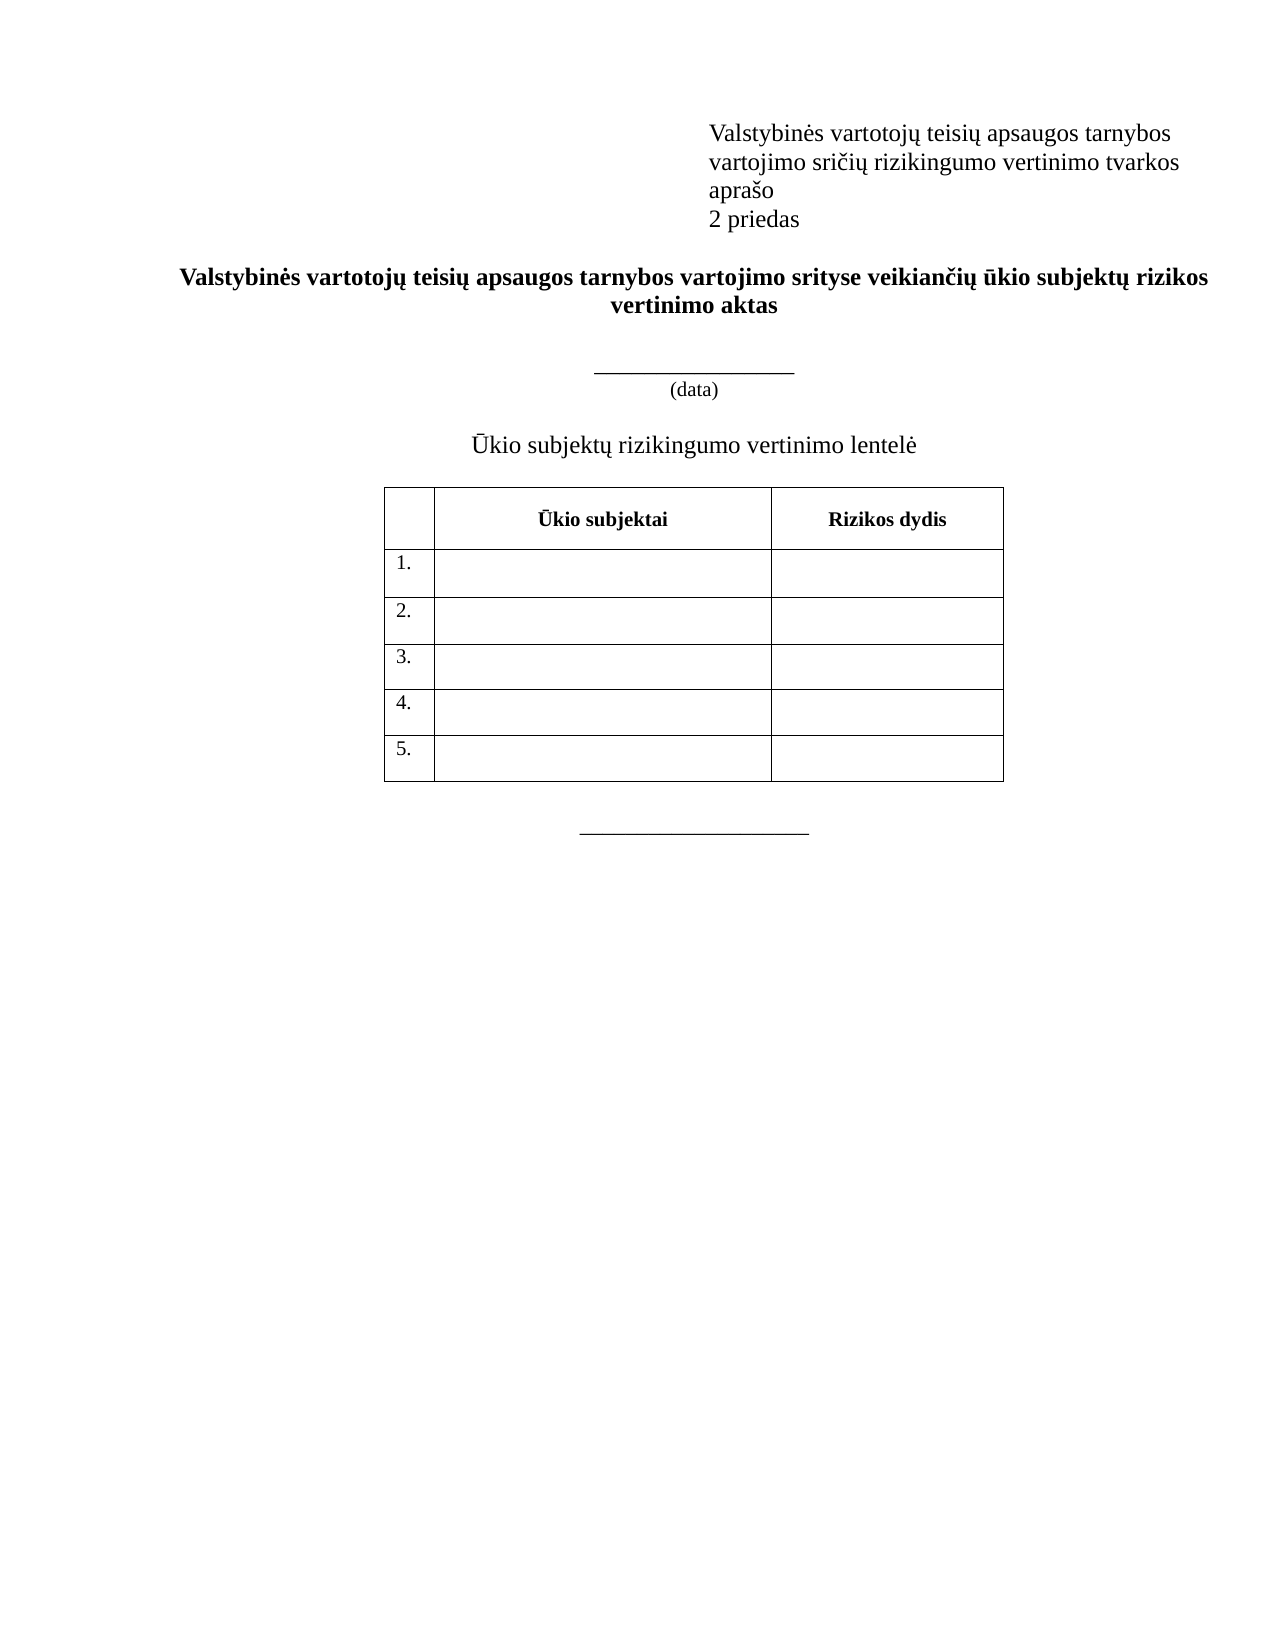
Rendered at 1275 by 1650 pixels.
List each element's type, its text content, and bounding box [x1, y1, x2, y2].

table_cell [435, 736, 771, 781]
table_cell [435, 550, 771, 597]
table_cell [772, 550, 1003, 597]
text aprašo [177, 176, 1211, 204]
text Ūkio subjektų rizikingumo vertinimo lentelė [177, 430, 1211, 458]
table_cell [435, 645, 771, 689]
table_cell 3. [385, 645, 434, 689]
text (data) [177, 377, 1211, 401]
table_cell 1. [385, 550, 434, 597]
table_cell [772, 690, 1003, 735]
table_cell [772, 736, 1003, 781]
text Valstybinės vartotojų teisių apsaugos tarnybos [177, 118, 1211, 147]
table_cell [435, 598, 771, 643]
table_cell 5. [385, 736, 434, 781]
text 2 priedas [177, 204, 1211, 233]
text Valstybinės vartotojų teisių apsaugos tarnybos vartojimo srityse veikiančių ūkio subjektų rizikos vertinimo aktas [177, 262, 1211, 319]
text ________________ [177, 348, 1211, 377]
table_cell 4. [385, 690, 434, 735]
table_cell [435, 690, 771, 735]
table_cell 2. [385, 598, 434, 643]
table_cell [772, 598, 1003, 643]
table_header Ūkio subjektai [435, 488, 771, 549]
table_header [385, 488, 434, 549]
table_cell [772, 645, 1003, 689]
text vartojimo sričių rizikingumo vertinimo tvarkos [177, 147, 1211, 176]
text ____________________ [177, 811, 1211, 837]
table_header Rizikos dydis [772, 488, 1003, 549]
